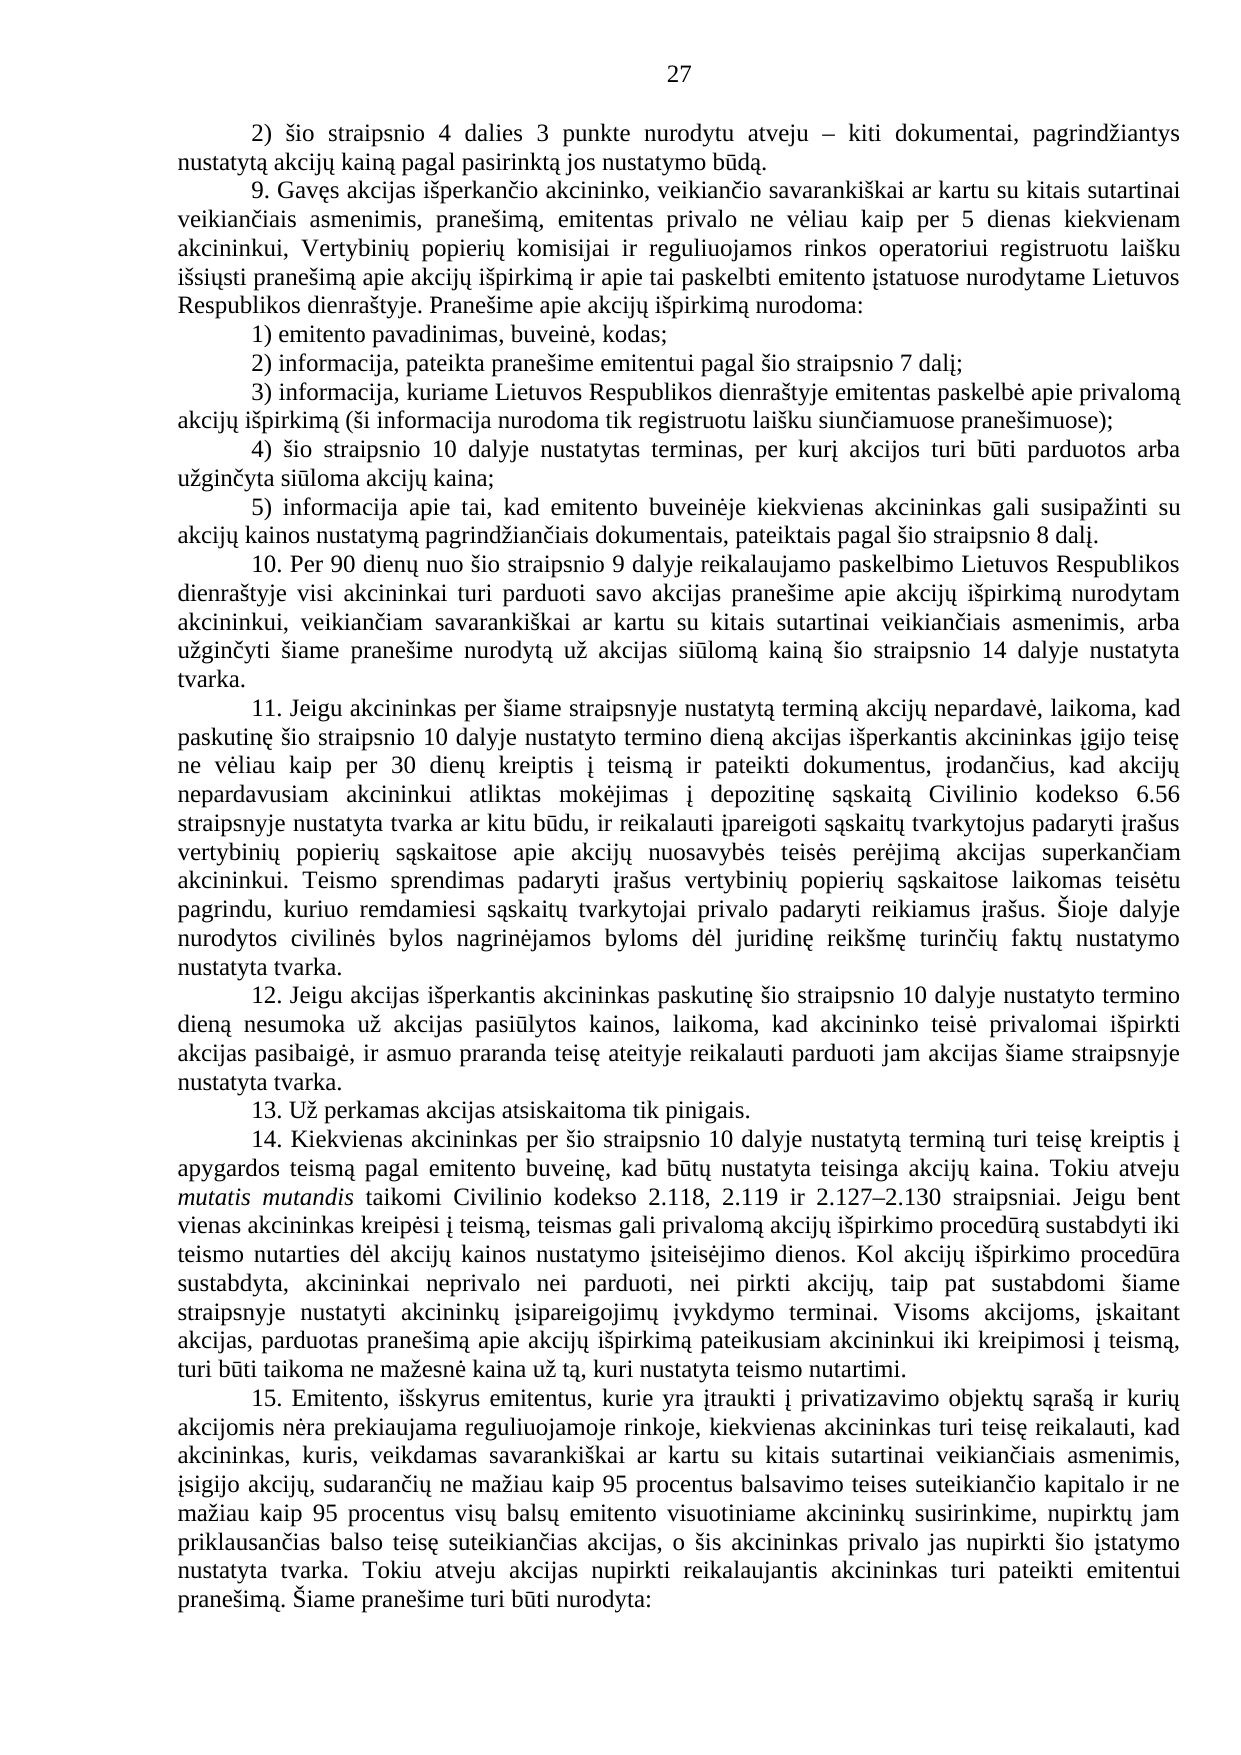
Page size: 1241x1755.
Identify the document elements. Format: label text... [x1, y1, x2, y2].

text 5) informacija apie tai, kad emitento buveinėje kiekvienas akcininkas gali susipažinti su akcijų kainos nustatymą pagrindžiančiais dokumentais, pateiktais pagal šio straipsnio 8 dalį. [177, 492, 1181, 549]
text 2) šio straipsnio 4 dalies 3 punkte nurodytu atveju – kiti dokumentai, pagrindžiantys nustatytą akcijų kainą pagal pasirinktą jos nustatymo būdą. [177, 118, 1181, 176]
text 13. Už perkamas akcijas atsiskaitoma tik pinigais. [177, 1096, 1181, 1124]
text 4) šio straipsnio 10 dalyje nustatytas terminas, per kurį akcijos turi būti parduotos arba užginčyta siūloma akcijų kaina; [177, 434, 1181, 492]
text 10. Per 90 dienų nuo šio straipsnio 9 dalyje reikalaujamo paskelbimo Lietuvos Respublikos dienraštyje visi akcininkai turi parduoti savo akcijas pranešime apie akcijų išpirkimą nurodytam akcininkui, veikiančiam savarankiškai ar kartu su kitais sutartinai veikiančiais asmenimis, arba užginčyti šiame pranešime nurodytą už akcijas siūlomą kainą šio straipsnio 14 dalyje nustatyta tvarka. [177, 549, 1181, 693]
text 12. Jeigu akcijas išperkantis akcininkas paskutinę šio straipsnio 10 dalyje nustatyto termino dieną nesumoka už akcijas pasiūlytos kainos, laikoma, kad akcininko teisė privalomai išpirkti akcijas pasibaigė, ir asmuo praranda teisę ateityje reikalauti parduoti jam akcijas šiame straipsnyje nustatyta tvarka. [177, 981, 1181, 1096]
text 15. Emitento, išskyrus emitentus, kurie yra įtraukti į privatizavimo objektų sąrašą ir kurių akcijomis nėra prekiaujama reguliuojamoje rinkoje, kiekvienas akcininkas turi teisę reikalauti, kad akcininkas, kuris, veikdamas savarankiškai ar kartu su kitais sutartinai veikiančiais asmenimis, įsigijo akcijų, sudarančių ne mažiau kaip 95 procentus balsavimo teises suteikiančio kapitalo ir ne mažiau kaip 95 procentus visų balsų emitento visuotiniame akcininkų susirinkime, nupirktų jam priklausančias balso teisę suteikiančias akcijas, o šis akcininkas privalo jas nupirkti šio įstatymo nustatyta tvarka. Tokiu atveju akcijas nupirkti reikalaujantis akcininkas turi pateikti emitentui pranešimą. Šiame pranešime turi būti nurodyta: [177, 1383, 1181, 1613]
text 1) emitento pavadinimas, buveinė, kodas; [177, 319, 1181, 348]
text 11. Jeigu akcininkas per šiame straipsnyje nustatytą terminą akcijų nepardavė, laikoma, kad paskutinę šio straipsnio 10 dalyje nustatyto termino dieną akcijas išperkantis akcininkas įgijo teisę ne vėliau kaip per 30 dienų kreiptis į teismą ir pateikti dokumentus, įrodančius, kad akcijų nepardavusiam akcininkui atliktas mokėjimas į depozitinę sąskaitą Civilinio kodekso 6.56 straipsnyje nustatyta tvarka ar kitu būdu, ir reikalauti įpareigoti sąskaitų tvarkytojus padaryti įrašus vertybinių popierių sąskaitose apie akcijų nuosavybės teisės perėjimą akcijas superkančiam akcininkui. Teismo sprendimas padaryti įrašus vertybinių popierių sąskaitose laikomas teisėtu pagrindu, kuriuo remdamiesi sąskaitų tvarkytojai privalo padaryti reikiamus įrašus. Šioje dalyje nurodytos civilinės bylos nagrinėjamos byloms dėl juridinę reikšmę turinčių faktų nustatymo nustatyta tvarka. [177, 693, 1181, 981]
text 9. Gavęs akcijas išperkančio akcininko, veikiančio savarankiškai ar kartu su kitais sutartinai veikiančiais asmenimis, pranešimą, emitentas privalo ne vėliau kaip per 5 dienas kiekvienam akcininkui, Vertybinių popierių komisijai ir reguliuojamos rinkos operatoriui registruotu laišku išsiųsti pranešimą apie akcijų išpirkimą ir apie tai paskelbti emitento įstatuose nurodytame Lietuvos Respublikos dienraštyje. Pranešime apie akcijų išpirkimą nurodoma: [177, 176, 1181, 319]
text 2) informacija, pateikta pranešime emitentui pagal šio straipsnio 7 dalį; [177, 348, 1181, 377]
text 3) informacija, kuriame Lietuvos Respublikos dienraštyje emitentas paskelbė apie privalomą akcijų išpirkimą (ši informacija nurodoma tik registruotu laišku siunčiamuose pranešimuose); [177, 377, 1181, 434]
text 14. Kiekvienas akcininkas per šio straipsnio 10 dalyje nustatytą terminą turi teisę kreiptis į apygardos teismą pagal emitento buveinę, kad būtų nustatyta teisinga akcijų kaina. Tokiu atveju mutatis mutandis taikomi Civilinio kodekso 2.118, 2.119 ir 2.127–2.130 straipsniai. Jeigu bent vienas akcininkas kreipėsi į teismą, teismas gali privalomą akcijų išpirkimo procedūrą sustabdyti iki teismo nutarties dėl akcijų kainos nustatymo įsiteisėjimo dienos. Kol akcijų išpirkimo procedūra sustabdyta, akcininkai neprivalo nei parduoti, nei pirkti akcijų, taip pat sustabdomi šiame straipsnyje nustatyti akcininkų įsipareigojimų įvykdymo terminai. Visoms akcijoms, įskaitant akcijas, parduotas pranešimą apie akcijų išpirkimą pateikusiam akcininkui iki kreipimosi į teismą, turi būti taikoma ne mažesnė kaina už tą, kuri nustatyta teismo nutartimi. [177, 1124, 1181, 1383]
